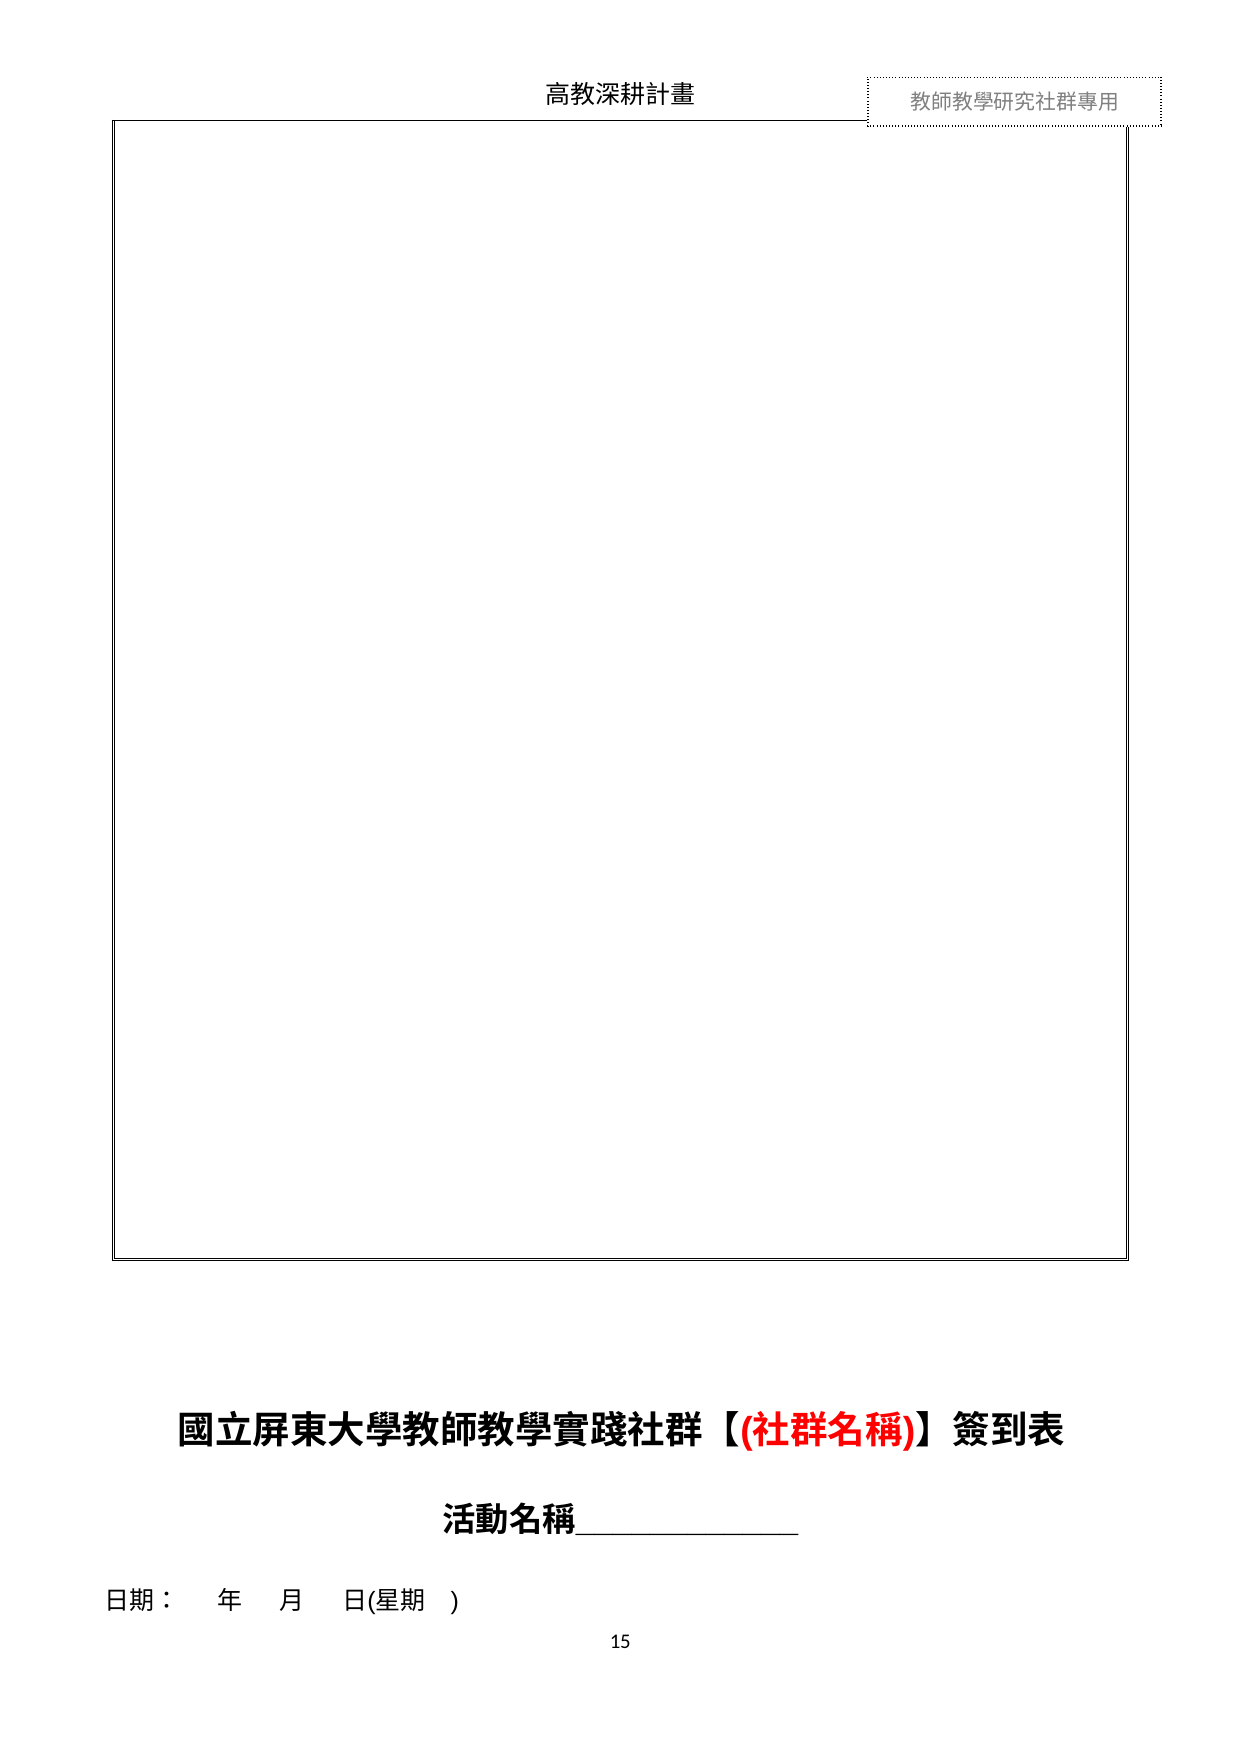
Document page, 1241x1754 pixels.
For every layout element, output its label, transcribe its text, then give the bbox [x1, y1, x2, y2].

text 日期： 年 月 日(星期 ) [104, 1580, 1165, 1617]
table_cell [115, 121, 1126, 1257]
text 國立屏東大學教師教學實踐社群【(社群名稱)】簽到表 [75, 1386, 1168, 1448]
text 活動名稱____________ [75, 1475, 1165, 1538]
